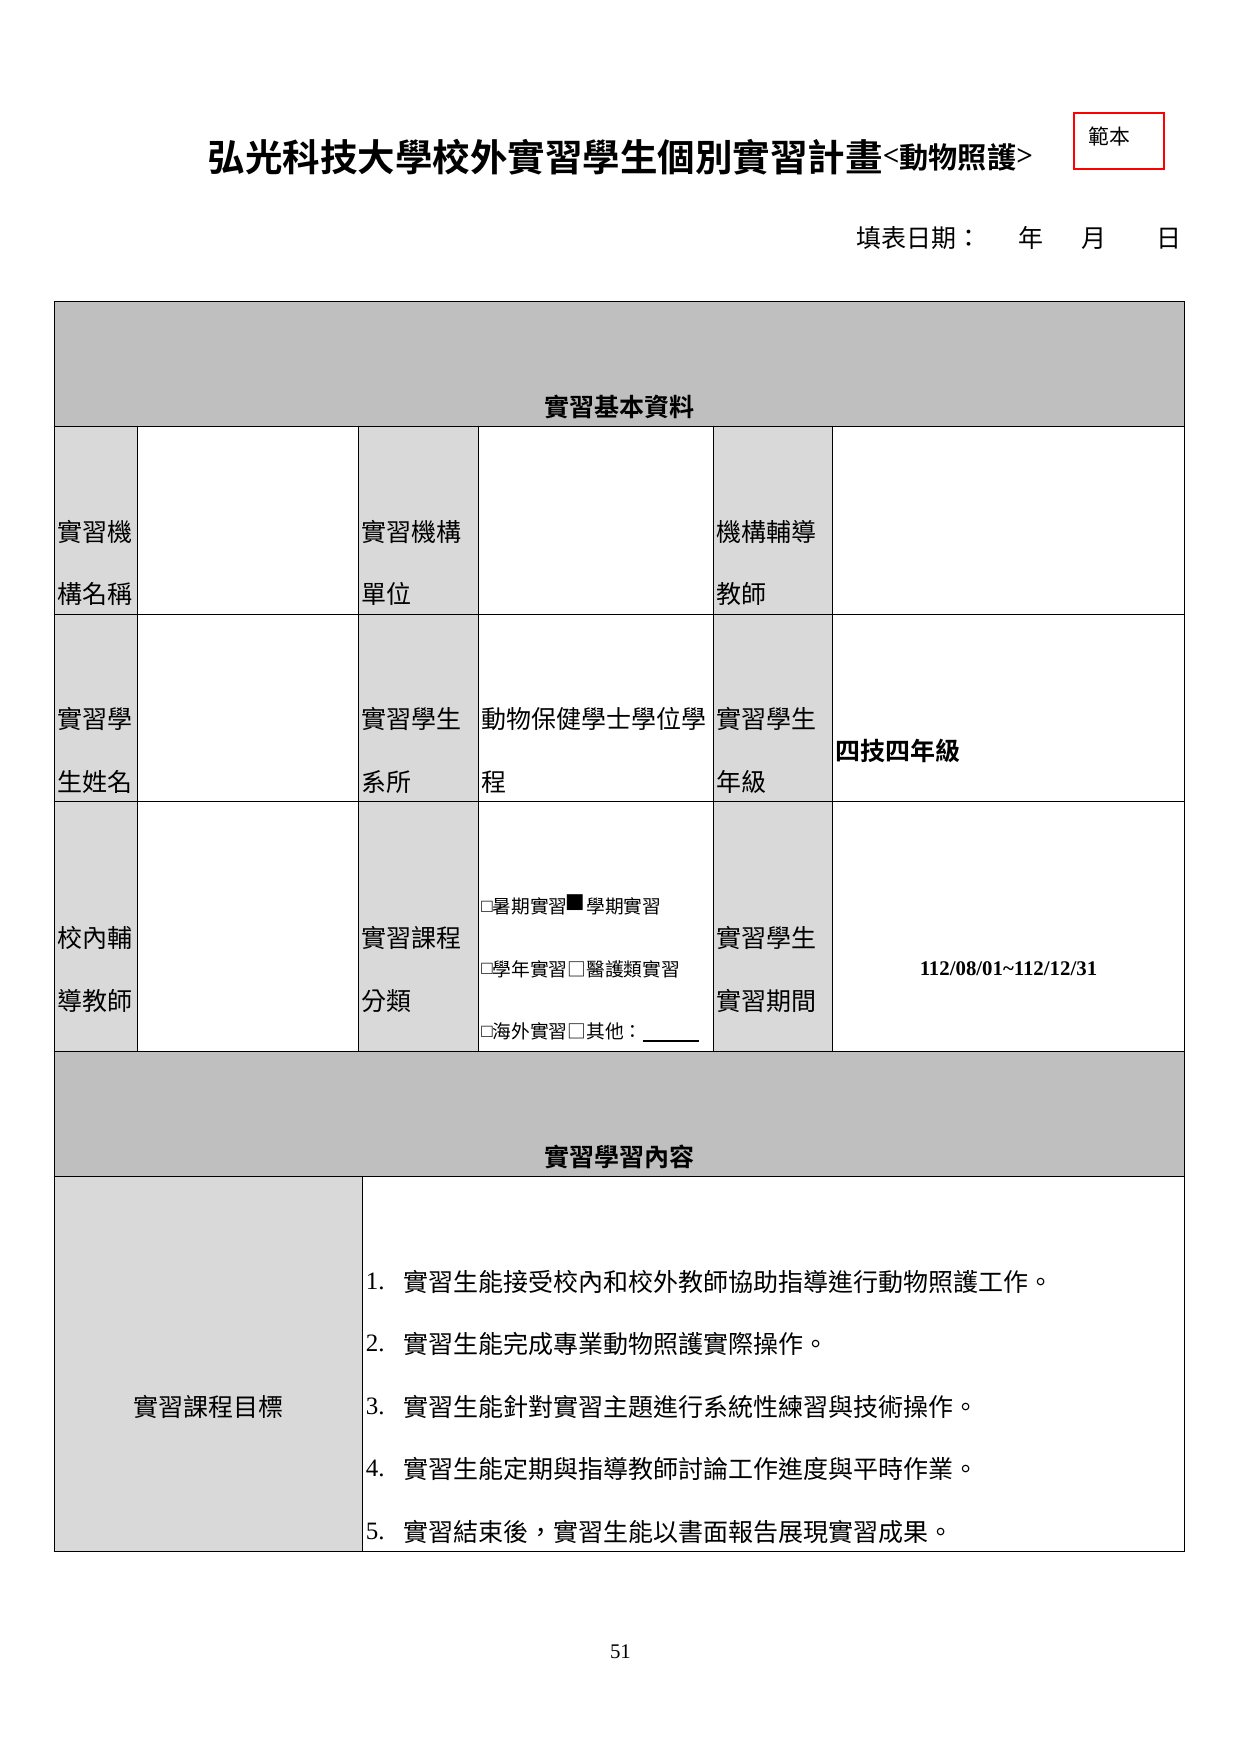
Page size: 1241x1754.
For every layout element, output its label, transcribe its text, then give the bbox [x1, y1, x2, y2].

table_cell 實習課程目標 [55, 1177, 362, 1551]
table_cell 實習學生姓名 [55, 615, 137, 801]
text 弘光科技大學校外實習學生個別實習計畫<動物照護> [59, 114, 1181, 176]
table_cell 動物保健學士學位學程 [479, 615, 713, 801]
table_cell [479, 427, 713, 614]
table_cell 實習機構名稱 [55, 427, 137, 614]
table_cell 實習學生 系所 [359, 615, 478, 801]
table_cell 112/08/01~112/12/31 [833, 802, 1184, 1051]
table_cell 校內輔導教師 [55, 802, 137, 1051]
table_cell 實習機構單位 [359, 427, 478, 614]
table_cell 機構輔導教師 [714, 427, 832, 614]
table_cell 四技四年級 [833, 615, 1184, 801]
table_header 實習基本資料 [55, 302, 1184, 426]
table_cell 實習學生實習期間 [714, 802, 832, 1051]
text 填表日期： 年 月 日 [59, 214, 1181, 256]
table_cell [138, 802, 358, 1051]
table_cell [833, 427, 1184, 614]
table_cell 實習學習內容 [55, 1052, 1184, 1176]
table_cell [138, 615, 358, 801]
table_cell 實習生能接受校內和校外教師協助指導進行動物照護工作。 實習生能完成專業動物照護實際操作。 實習生能針對實習主題進行系統性練習與技術操作。 實習生能定期與指導教師討論工作進度與平時作業。 實習結束後，實習生能以書面報告展現實習成果。 [363, 1177, 1184, 1551]
table_cell 實習課程分類 [359, 802, 478, 1051]
table_cell 實習學生 年級 [714, 615, 832, 801]
table_cell [138, 427, 358, 614]
table_cell □暑期實習學期實習 □學年實習□醫護類實習 □海外實習□其他： [479, 802, 713, 1051]
